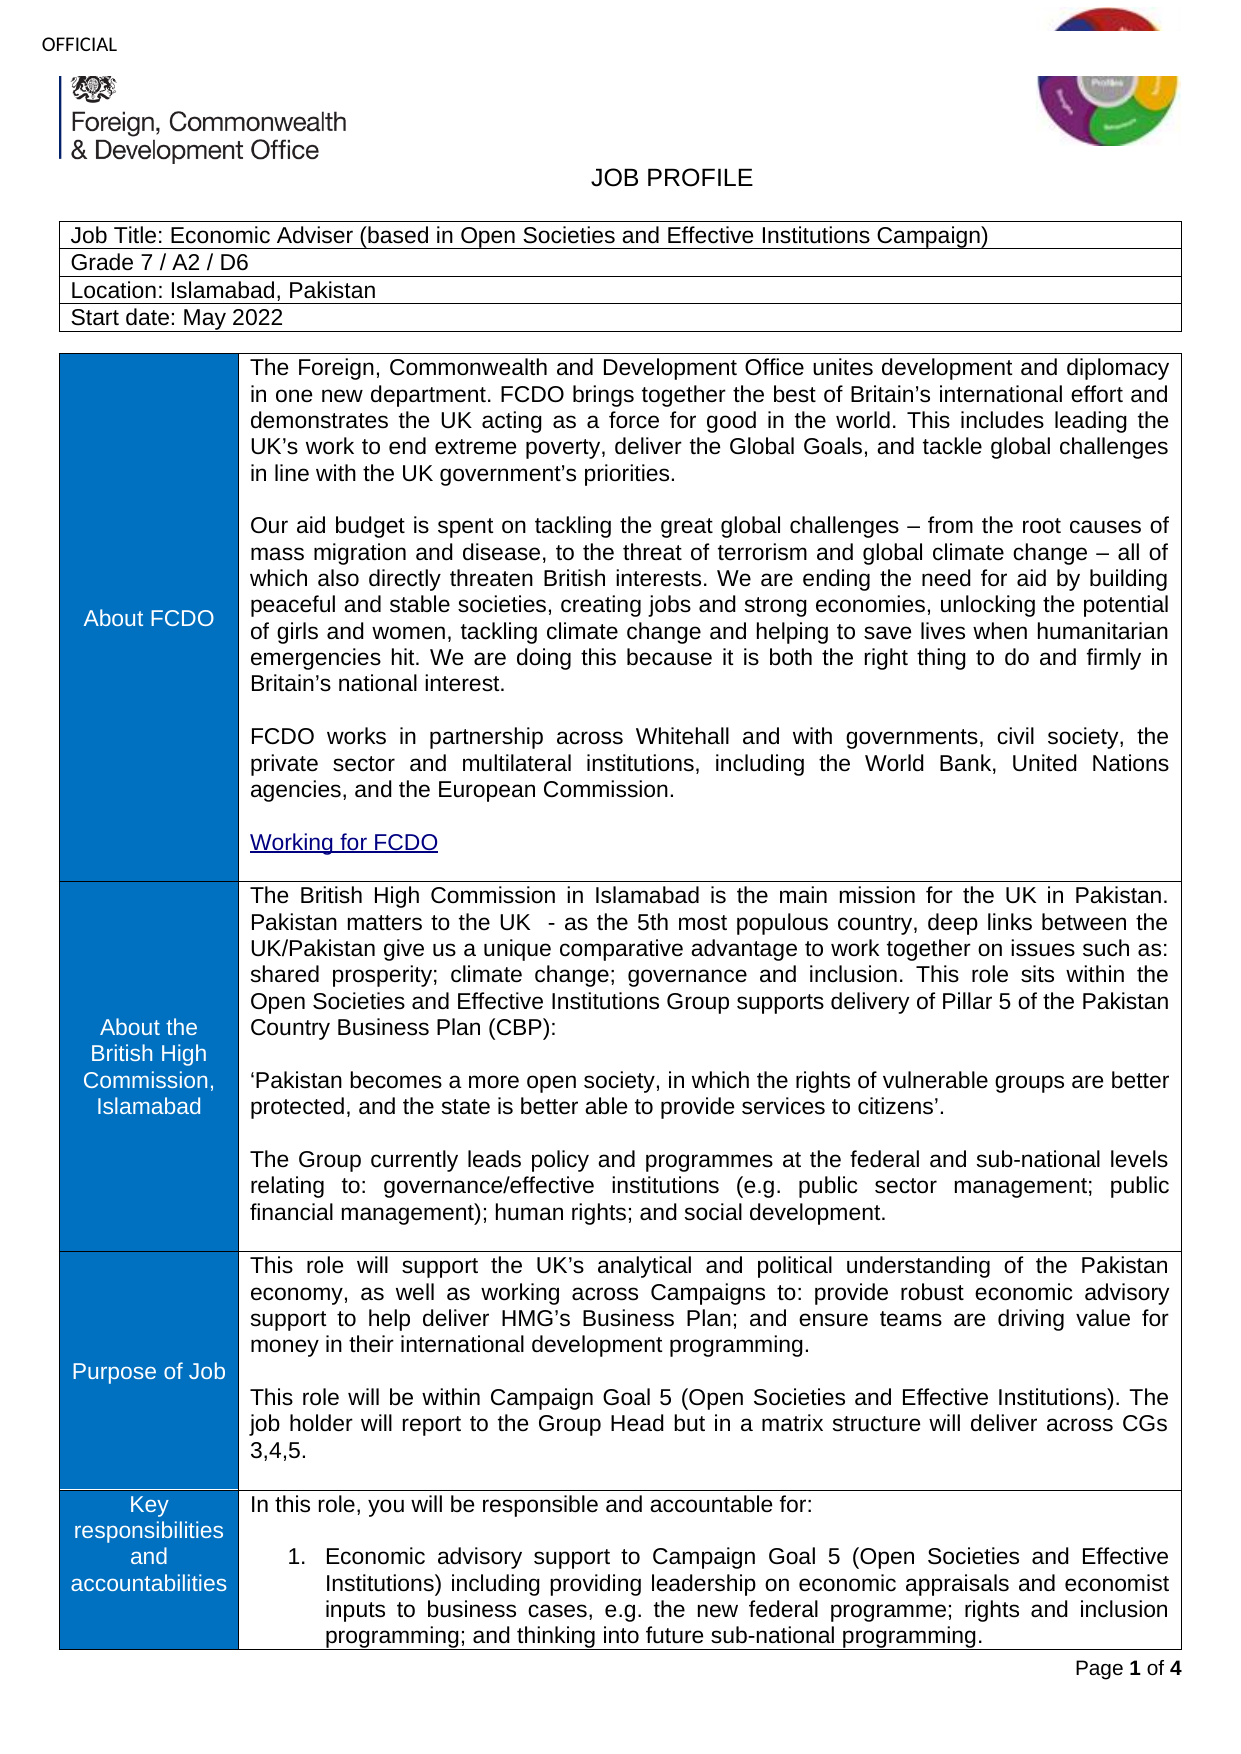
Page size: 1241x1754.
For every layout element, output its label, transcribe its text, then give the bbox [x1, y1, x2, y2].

table_cell Key responsibilities and accountabilities [60, 1491, 238, 1649]
table_cell In this role, you will be responsible and accountable for: Economic advisory support to Campaign Goal 5 (Open Societies and Effective Institutions) including providing leadership on economic appraisals and economist inputs to business cases, e.g. the new federal programme; rights and inclusion programming; and thinking into future sub-national programming. Economic inputs into annual and project completion reviews of key programmes, including: Open Societies workstream; the Sub-National Governance Programme; and the Awaaz prorgamme as well as a selection of programmes from other campaign goals. Working with the broader Economist Network within the UK mission, provide targeted Economic Advisory Support to Campaign Goal 3 and Campaign Goal 4 (Climate and Environment) including providing advise on economic appraisals for the new programme, helping set up VfM Faremworks for the new programmes and provide economic inputs to broader climate change work. Working through CG5, CG6 (governance adviser) and DEPA, lead on Fiduciary Risk Assessments for the mission, (Punjab, KP, Federal) providing robust analysis and advice to the Board. Lead on analysis of provincial economies and provincial government economic policy in partnership with colleagues in Campaign Goal 6 (Prosperity) and the broader economist network. Link provincial work on budgets and taxation with work done at the Federal level. Jointly with other Economists, quality assure programmes across HMG in the monthly all-office Programme Board, support other international development teams across the office (as required) with economist input to their programmes (including contributing to the broader VfM agenda), annual reviews and business cases. [239, 1491, 1181, 1649]
table_cell This role will support the UK’s analytical and political understanding of the Pakistan economy, as well as working across Campaigns to: provide robust economic advisory support to help deliver HMG’s Business Plan; and ensure teams are driving value for money in their international development programming. This role will be within Campaign Goal 5 (Open Societies and Effective Institutions). The job holder will report to the Group Head but in a matrix structure will deliver across CGs 3,4,5. [239, 1252, 1181, 1489]
table_header Job Title: Economic Adviser (based in Open Societies and Effective Institutions Campaign) [60, 222, 1181, 248]
table_header About FCDO [60, 354, 238, 881]
table_cell Grade 7 / A2 / D6 [60, 249, 1181, 276]
table_cell About the British High Commission, Islamabad [60, 882, 238, 1251]
table_cell Purpose of Job [60, 1252, 238, 1489]
table_cell The British High Commission in Islamabad is the main mission for the UK in Pakistan. Pakistan matters to the UK - as the 5th most populous country, deep links between the UK/Pakistan give us a unique comparative advantage to work together on issues such as: shared prosperity; climate change; governance and inclusion. This role sits within the Open Societies and Effective Institutions Group supports delivery of Pillar 5 of the Pakistan Country Business Plan (CBP): ‘Pakistan becomes a more open society, in which the rights of vulnerable groups are better protected, and the state is better able to provide services to citizens’. The Group currently leads policy and programmes at the federal and sub-national levels relating to: governance/effective institutions (e.g. public sector management; public financial management); human rights; and social development. [239, 882, 1181, 1251]
table_cell Start date: May 2022 [60, 304, 1181, 331]
table_cell Location: Islamabad, Pakistan [60, 277, 1181, 303]
table_header The Foreign, Commonwealth and Development Office unites development and diplomacy in one new department. FCDO brings together the best of Britain’s international effort and demonstrates the UK acting as a force for good in the world. This includes leading the UK’s work to end extreme poverty, deliver the Global Goals, and tackle global challenges in line with the UK government’s priorities. Our aid budget is spent on tackling the great global challenges – from the root causes of mass migration and disease, to the threat of terrorism and global climate change – all of which also directly threaten British interests. We are ending the need for aid by building peaceful and stable societies, creating jobs and strong economies, unlocking the potential of girls and women, tackling climate change and helping to save lives when humanitarian emergencies hit. We are doing this because it is both the right thing to do and firmly in Britain’s national interest. FCDO works in partnership across Whitehall and with governments, civil society, the private sector and multilateral institutions, including the World Bank, United Nations agencies, and the European Commission. Working for FCDO [239, 354, 1181, 881]
